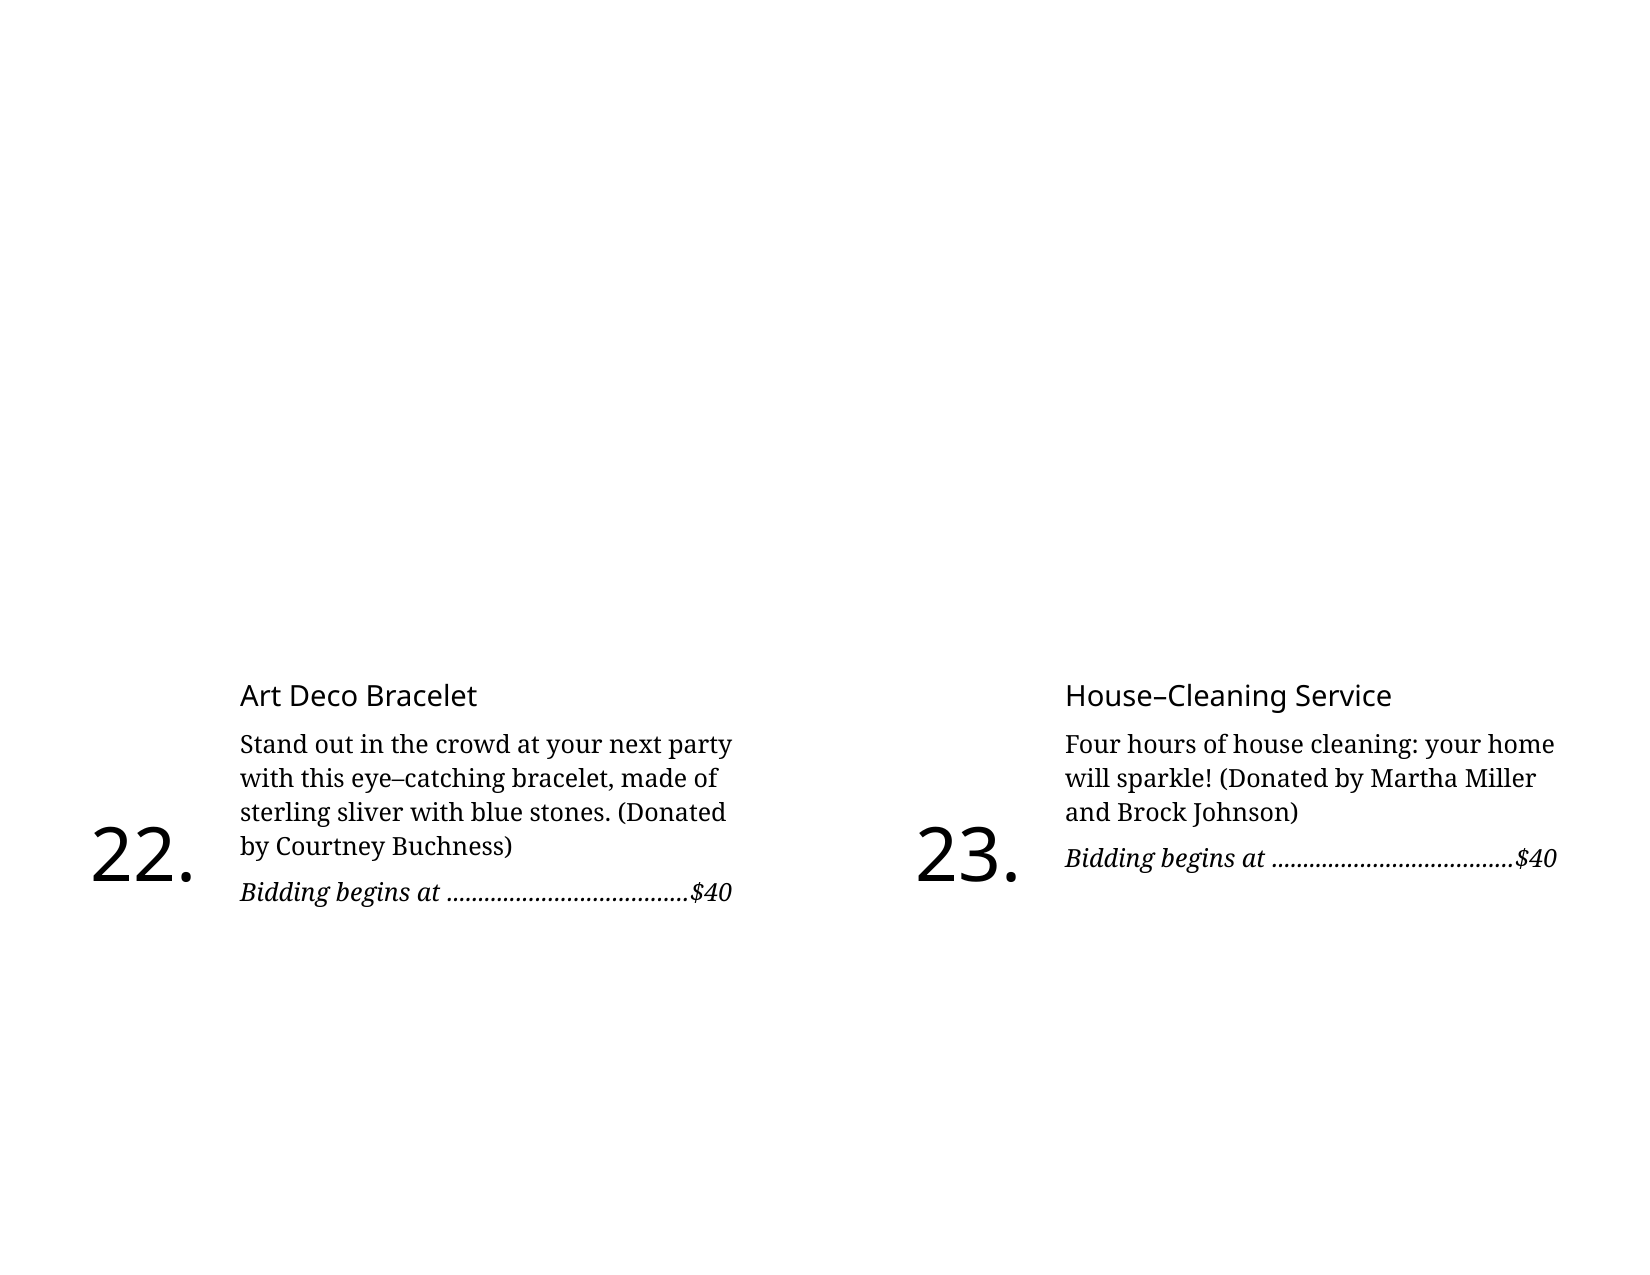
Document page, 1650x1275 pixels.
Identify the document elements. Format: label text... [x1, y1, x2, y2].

text Bidding begins at $40 [240, 875, 735, 909]
text House–Cleaning Service [1065, 675, 1560, 715]
text Four hours of house cleaning: your home will sparkle! (Donated by Martha Miller and Brock Johnson) [1065, 727, 1559, 829]
text Bidding begins at $40 [1065, 841, 1560, 875]
text Art Deco Bracelet [240, 675, 735, 715]
text Stand out in the crowd at your next party with this eye–catching bracelet, made of sterling sliver with blue stones. (Donated by Courtney Buchness) [240, 727, 734, 863]
